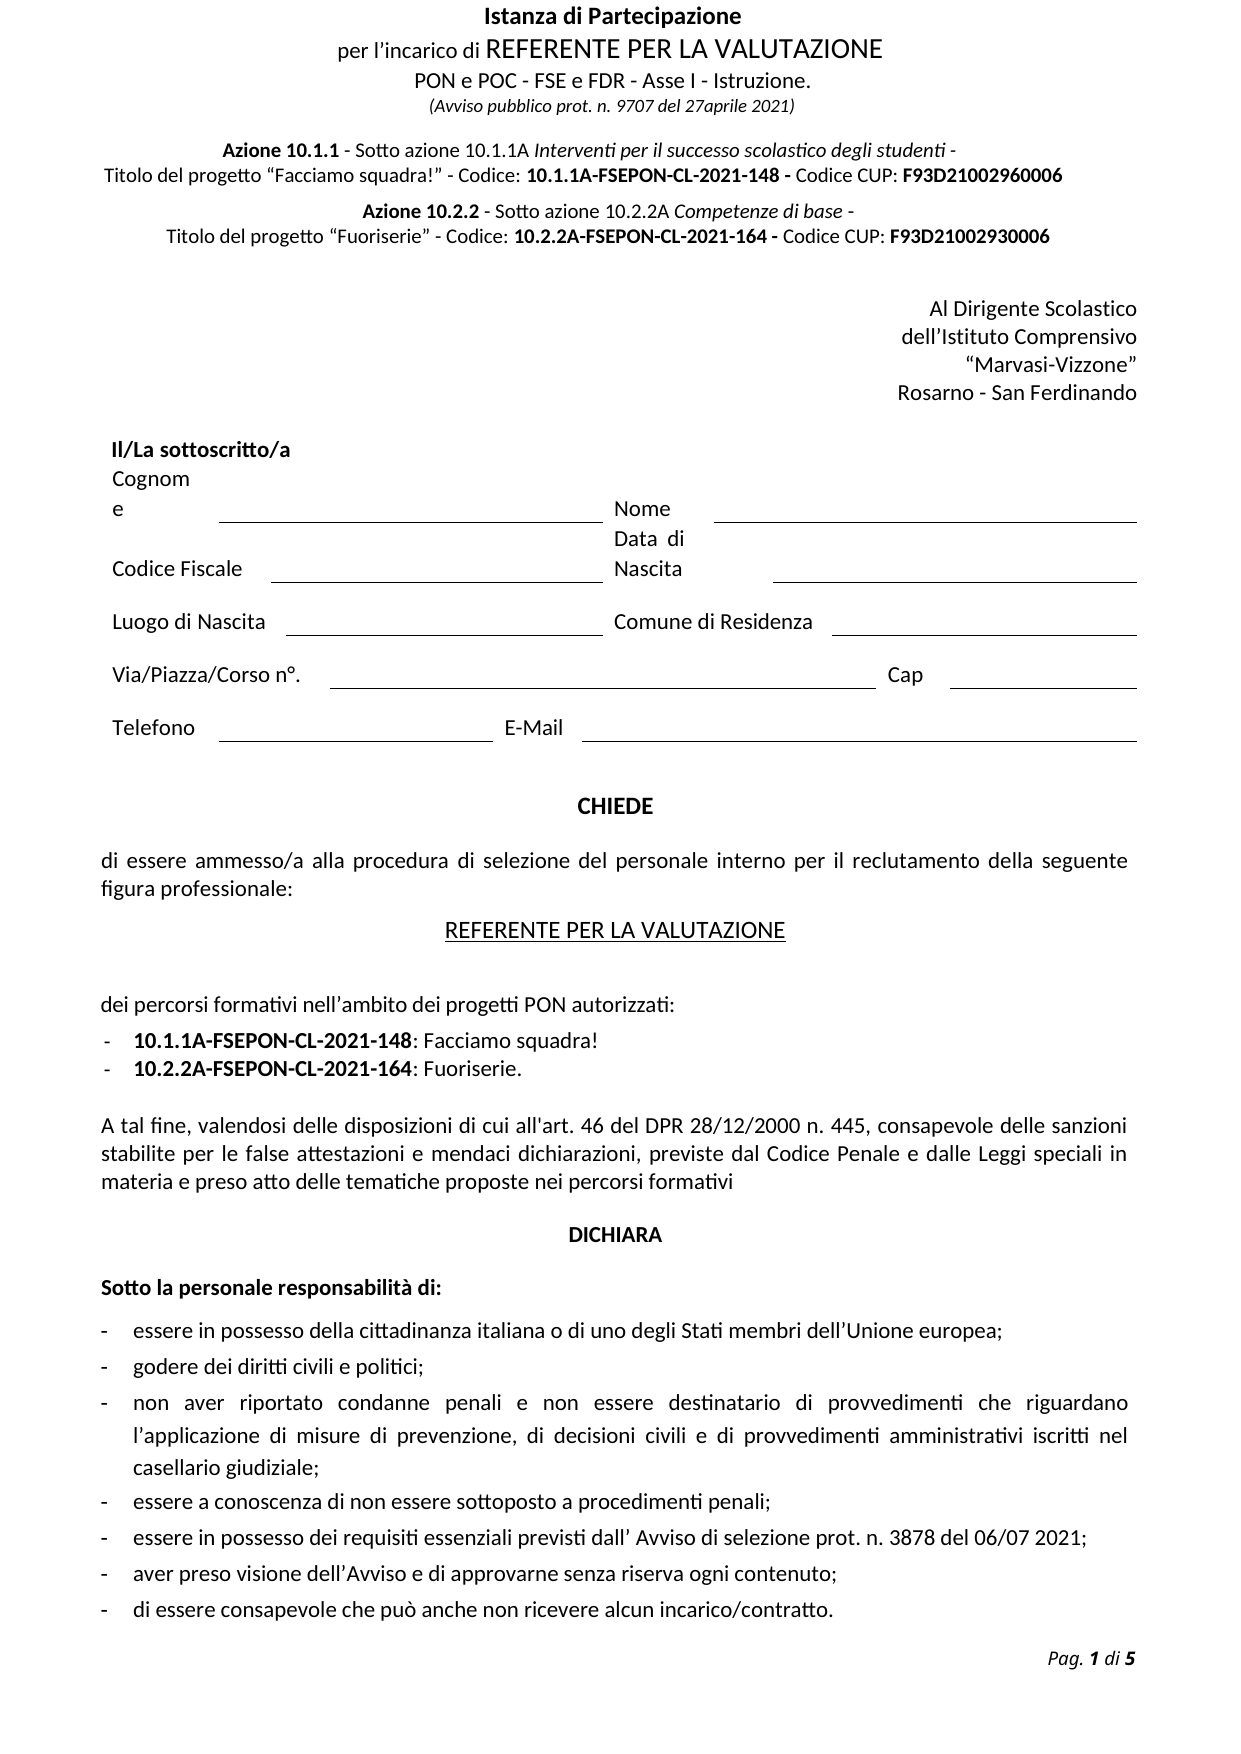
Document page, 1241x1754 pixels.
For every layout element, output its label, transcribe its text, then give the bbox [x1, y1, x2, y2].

text A tal fine, valendosi delle disposizioni di cui all'art. 46 del DPR 28/12/2000 n. 445, consapevole delle sanzioni stabilite per le false attestazioni e mendaci dichiarazioni, previste dal Codice Penale e dalle Leggi speciali in materia e preso atto delle tematiche proposte nei percorsi formativi [101, 1111, 1130, 1195]
text di essere ammesso/a alla procedura di selezione del personale interno per il reclutamento della seguente figura professionale: [101, 846, 1130, 902]
text Al Dirigente Scolastico [89, 292, 1137, 322]
text Titolo del progetto “Facciamo squadra!” - Codice: 10.1.1A-FSEPON-CL-2021-148 - Codice CUP: F93D21002960006 [29, 163, 1137, 188]
table_header Cognome [101, 463, 219, 522]
text REFERENTE PER LA VALUTAZIONE [100, 914, 1130, 945]
list godere dei diritti civili e politici; [100, 1349, 1130, 1381]
list 10.2.2A-FSEPON-CL-2021-164: Fuoriserie. [103, 1054, 1130, 1083]
table_cell Via/Piazza/Corso n°. [101, 635, 330, 688]
text Rosarno - San Ferdinando [224, 378, 1137, 406]
list essere a conoscenza di non essere sottoposto a procedimenti penali; [100, 1485, 1130, 1517]
text CHIEDE [100, 791, 1130, 821]
text PON e POC - FSE e FDR - Asse I - Istruzione. [89, 66, 1137, 94]
table_cell Cap [876, 636, 950, 688]
text Sotto la personale responsabilità di: [101, 1273, 1130, 1301]
table_cell [832, 583, 1137, 635]
table_cell Data di Nascita [603, 522, 773, 582]
table_header [219, 463, 603, 522]
text dell’Istituto Comprensivo [224, 322, 1137, 350]
text Azione 10.1.1 - Sotto azione 10.1.1A Interventi per il successo scolastico degli studenti - [44, 137, 1137, 163]
text per l’incarico di REFERENTE PER LA VALUTAZIONE [89, 31, 1137, 66]
text DICHIARA [100, 1220, 1130, 1248]
list essere in possesso della cittadinanza italiana o di uno degli Stati membri dell’Unione europea; [100, 1314, 1130, 1345]
table_cell E-Mail [493, 689, 582, 741]
table_cell [582, 688, 1137, 741]
table_header [714, 463, 1137, 522]
list 10.1.1A-FSEPON-CL-2021-148: Facciamo squadra! [103, 1026, 1130, 1054]
list aver preso visione dell’Avviso e di approvarne senza riserva ogni contenuto; [100, 1557, 1130, 1588]
text Il/La sottoscritto/a [101, 434, 1130, 463]
text Azione 10.2.2 - Sotto azione 10.2.2A Competenze di base - [79, 198, 1137, 223]
table_cell [271, 523, 603, 582]
table_cell [330, 635, 876, 688]
text Titolo del progetto “Fuoriserie” - Codice: 10.2.2A-FSEPON-CL-2021-164 - Codice CUP: F93D21002930006 [79, 223, 1137, 248]
text “Marvasi-Vizzone” [224, 350, 1137, 378]
table_cell Luogo di Nascita [101, 582, 286, 635]
table_cell [219, 688, 493, 741]
list non aver riportato condanne penali e non essere destinatario di provvedimenti che riguardano l’applicazione di misure di prevenzione, di decisioni civili e di provvedimenti amministrativi iscritti nel casellario giudiziale; [100, 1386, 1130, 1481]
table_cell [773, 523, 1137, 582]
table_cell [950, 636, 1137, 688]
table_cell Codice Fiscale [101, 522, 271, 582]
table_header Nome [603, 463, 714, 522]
list essere in possesso dei requisiti essenziali previsti dall’ Avviso di selezione prot. n. 3878 del 06/07 2021; [100, 1521, 1130, 1552]
text Istanza di Partecipazione [89, 0, 1137, 31]
table_cell [286, 583, 603, 635]
table_cell Telefono [101, 688, 219, 741]
text (Avviso pubblico prot. n. 9707 del 27aprile 2021) [89, 94, 1137, 117]
text dei percorsi formativi nell’ambito dei progetti PON autorizzati: [100, 990, 1130, 1018]
list di essere consapevole che può anche non ricevere alcun incarico/contratto. [100, 1593, 1130, 1624]
table_cell Comune di Residenza [603, 582, 832, 635]
